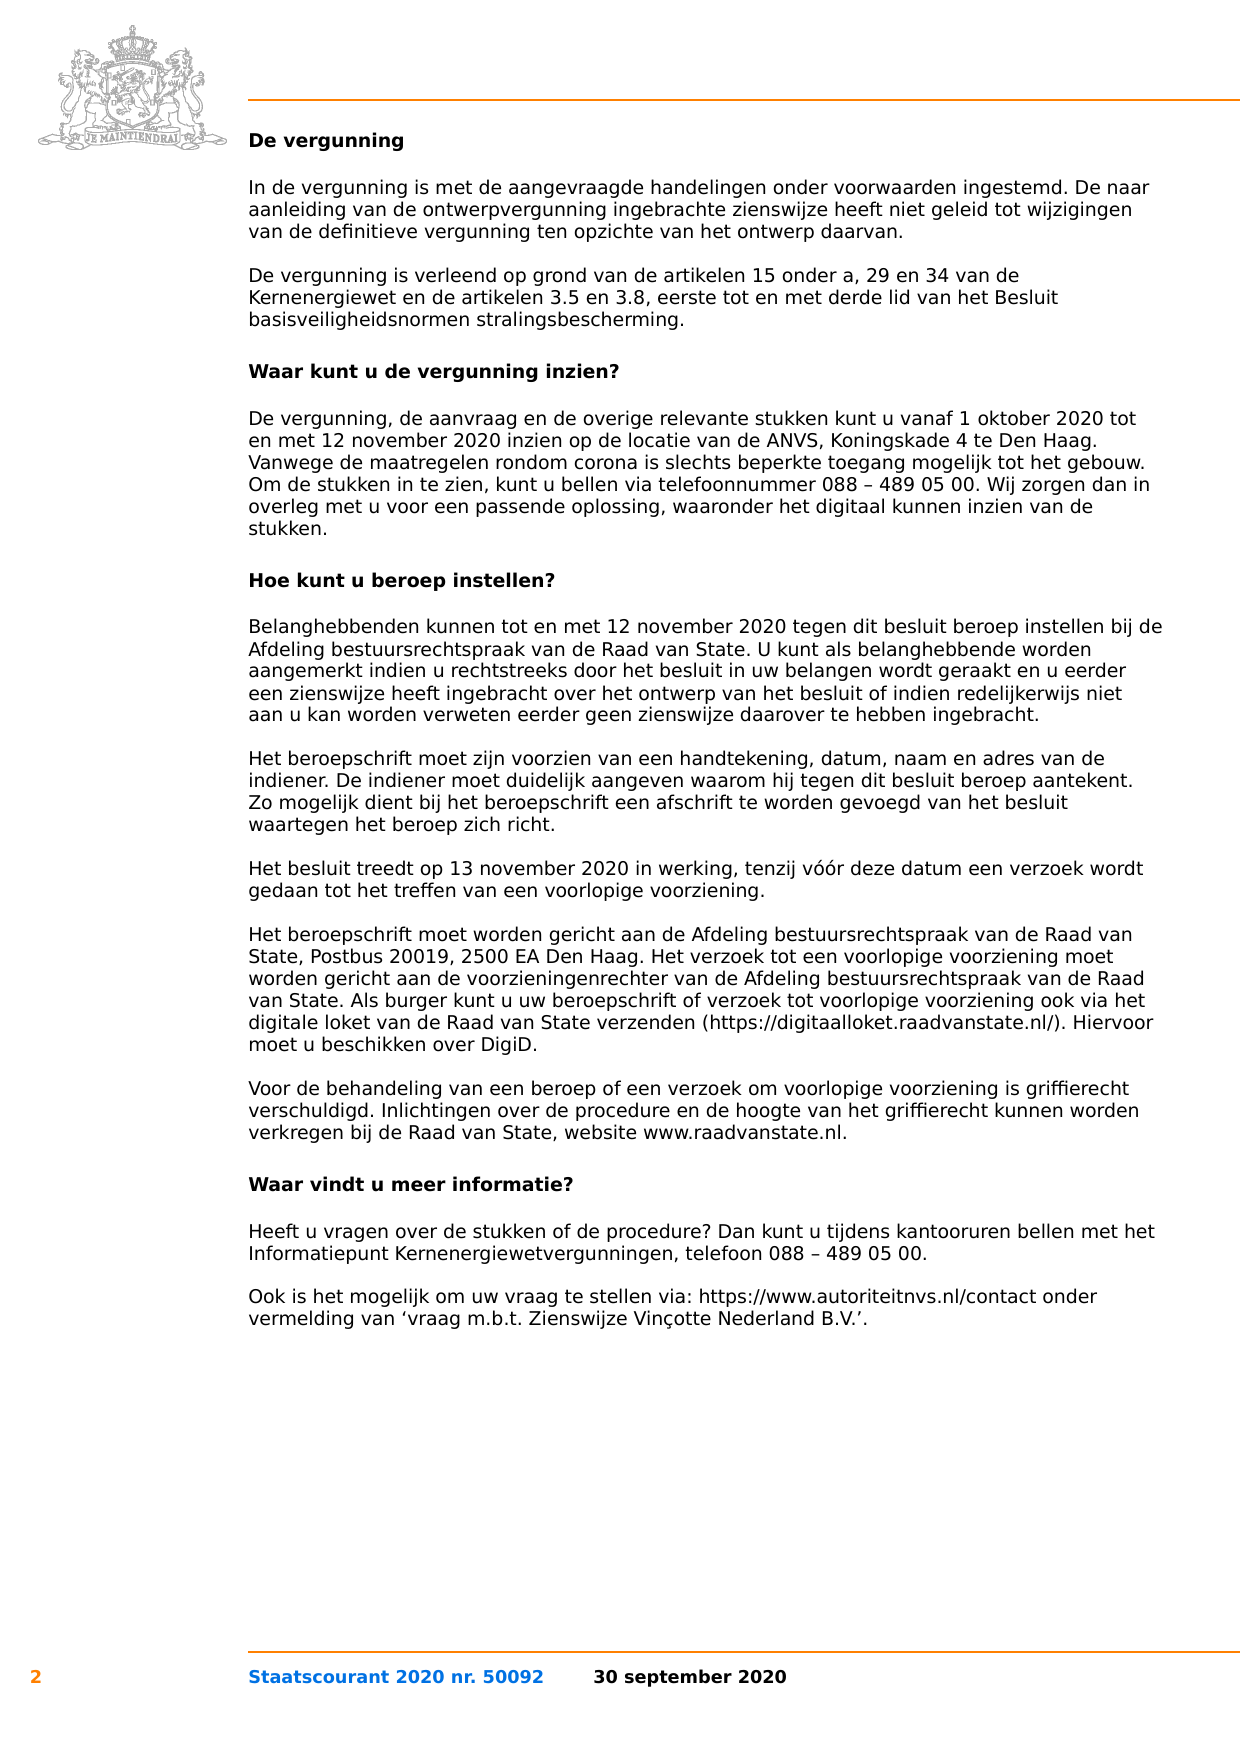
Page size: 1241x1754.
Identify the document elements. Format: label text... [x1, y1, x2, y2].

text De vergunning, de aanvraag en de overige relevante stukken kunt u vanaf 1 oktober 2020 tot en met 12 november 2020 inzien op de locatie van de ANVS, Koningskade 4 te Den Haag. Vanwege de maatregelen rondom corona is slechts beperkte toegang mogelijk tot het gebouw. Om de stukken in te zien, kunt u bellen via telefoonnummer 088 – 489 05 00. Wij zorgen dan in overleg met u voor een passende oplossing, waaronder het digitaal kunnen inzien van de stukken. [248, 408, 1163, 539]
text Het besluit treedt op 13 november 2020 in werking, tenzij vóór deze datum een verzoek wordt gedaan tot het treffen van een voorlopige voorziening. [248, 858, 1163, 902]
text Voor de behandeling van een beroep of een verzoek om voorlopige voorziening is griffierecht verschuldigd. Inlichtingen over de procedure en de hoogte van het griffierecht kunnen worden verkregen bij de Raad van State, website www.raadvanstate.nl. [248, 1078, 1163, 1143]
text De vergunning is verleend op grond van de artikelen 15 onder a, 29 en 34 van de Kernenergiewet en de artikelen 3.5 en 3.8, eerste tot en met derde lid van het Besluit basisveiligheidsnormen stralingsbescherming. [248, 265, 1163, 331]
subtitle Waar kunt u de vergunning inzien? [248, 361, 1163, 383]
text Het beroepschrift moet worden gericht aan de Afdeling bestuursrechtspraak van de Raad van State, Postbus 20019, 2500 EA Den Haag. Het verzoek tot een voorlopige voorziening moet worden gericht aan de voorzieningenrechter van de Afdeling bestuursrechtspraak van de Raad van State. Als burger kunt u uw beroepschrift of verzoek tot voorlopige voorziening ook via het digitale loket van de Raad van State verzenden (https://digitaalloket.raadvanstate.nl/). Hiervoor moet u beschikken over DigiD. [248, 924, 1163, 1056]
subtitle Hoe kunt u beroep instellen? [248, 569, 1163, 591]
text Belanghebbenden kunnen tot en met 12 november 2020 tegen dit besluit beroep instellen bij de Afdeling bestuursrechtspraak van de Raad van State. U kunt als belanghebbende worden aangemerkt indien u rechtstreeks door het besluit in uw belangen wordt geraakt en u eerder een zienswijze heeft ingebracht over het ontwerp van het besluit of indien redelijkerwijs niet aan u kan worden verweten eerder geen zienswijze daarover te hebben ingebracht. [248, 616, 1163, 726]
subtitle De vergunning [248, 130, 1163, 152]
text Ook is het mogelijk om uw vraag te stellen via: https://www.autoriteitnvs.nl/contact onder vermelding van ‘vraag m.b.t. Zienswijze Vinçotte Nederland B.V.’. [248, 1286, 1163, 1330]
text Het beroepschrift moet zijn voorzien van een handtekening, datum, naam en adres van de indiener. De indiener moet duidelijk aangeven waarom hij tegen dit besluit beroep aantekent. Zo mogelijk dient bij het beroepschrift een afschrift te worden gevoegd van het besluit waartegen het beroep zich richt. [248, 748, 1163, 836]
text In de vergunning is met de aangevraagde handelingen onder voorwaarden ingestemd. De naar aanleiding van de ontwerpvergunning ingebrachte zienswijze heeft niet geleid tot wijzigingen van de definitieve vergunning ten opzichte van het ontwerp daarvan. [248, 177, 1163, 243]
subtitle Waar vindt u meer informatie? [248, 1173, 1163, 1196]
picture [38, 25, 227, 150]
text Heeft u vragen over de stukken of de procedure? Dan kunt u tijdens kantooruren bellen met het Informatiepunt Kernenergie­wetvergunningen, telefoon 088 – 489 05 00. [248, 1221, 1163, 1264]
